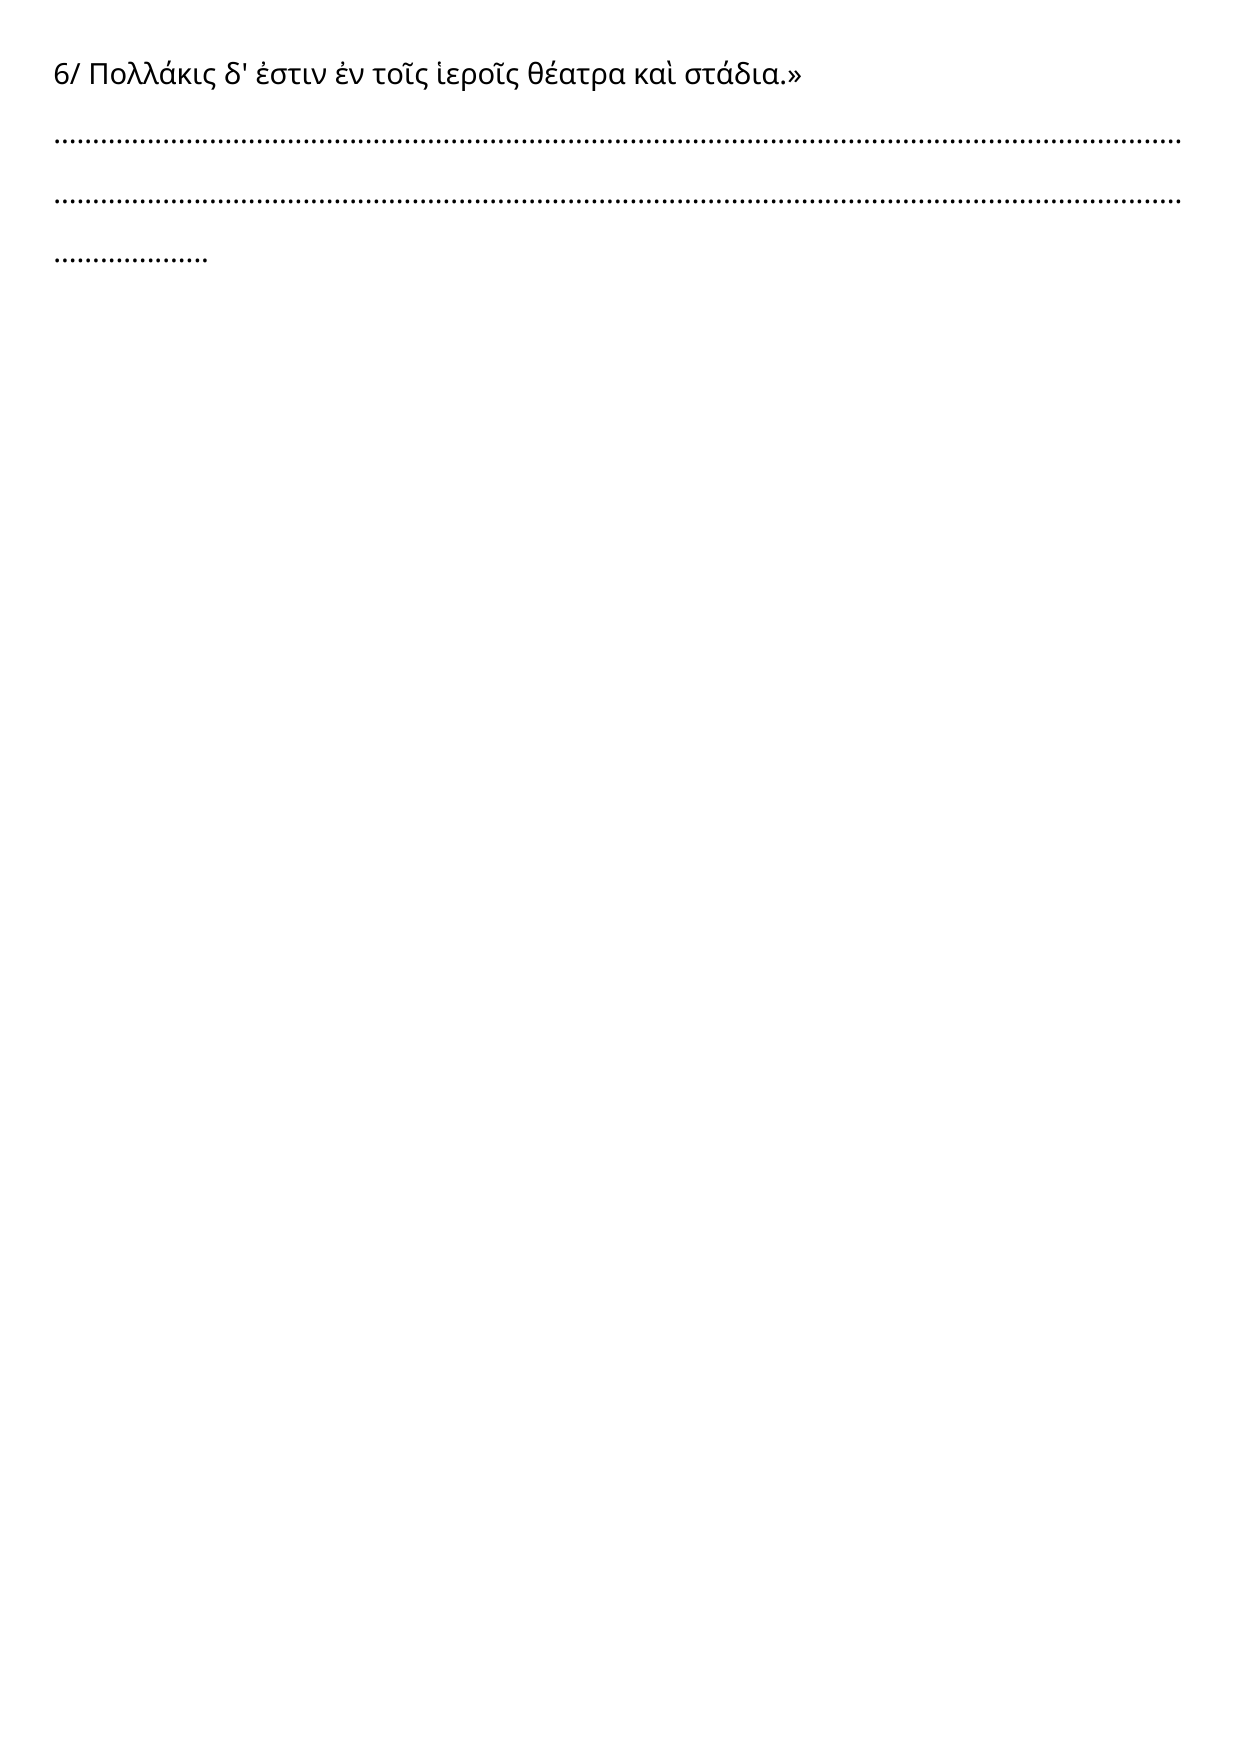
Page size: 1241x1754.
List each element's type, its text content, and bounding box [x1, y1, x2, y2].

text ...................................................................................................................................................................................................................................................................................................................... [53, 113, 1187, 271]
text 6/ Πολλάκις δ' ἐστιν ἐν τοῖς ἱεροῖς θέατρα καὶ στάδια.» [53, 53, 1187, 93]
